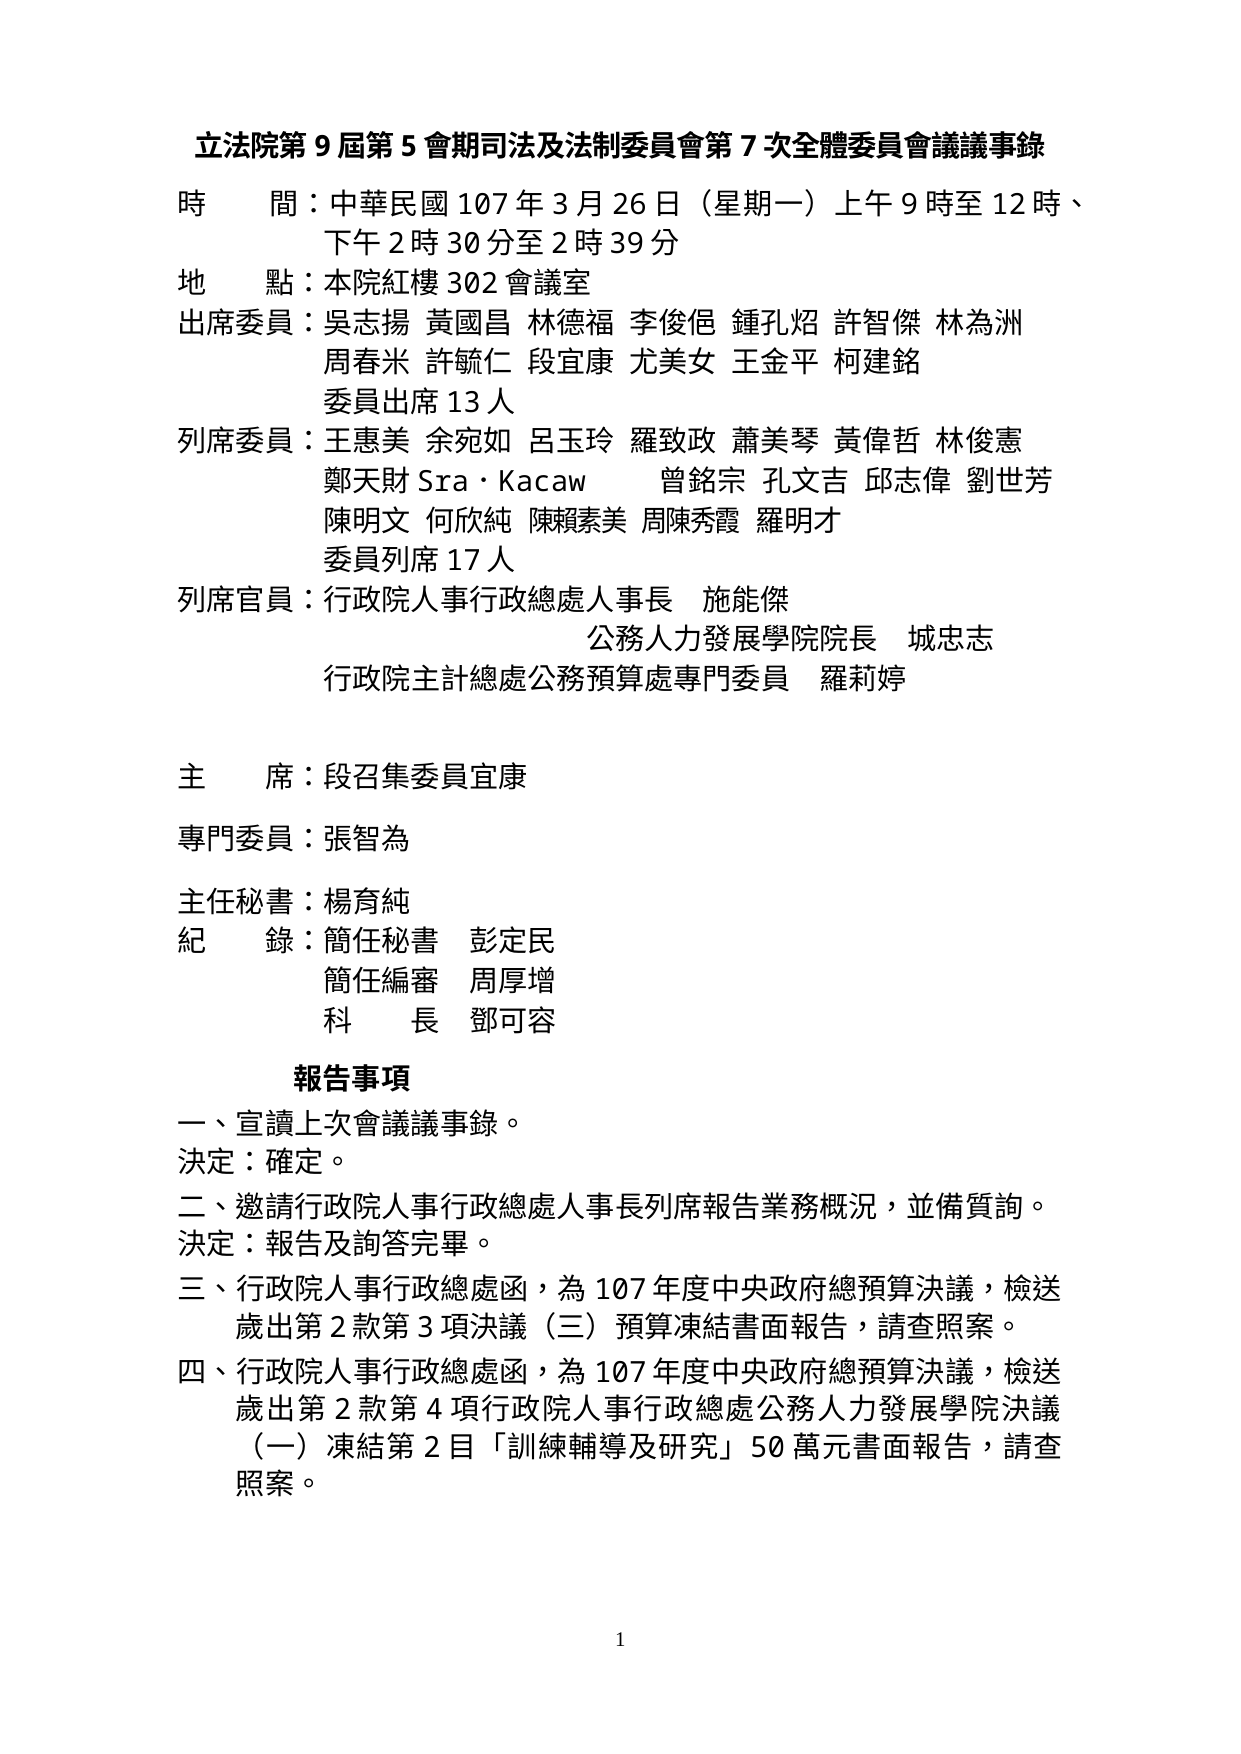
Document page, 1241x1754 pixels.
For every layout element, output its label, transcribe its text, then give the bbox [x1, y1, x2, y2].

text 委員列席17人 [177, 539, 1063, 578]
text 周春米 許毓仁 段宜康 尤美女 王金平 柯建銘 [177, 341, 1063, 381]
text 主任秘書：楊育純 [177, 858, 1063, 920]
text 決定：確定。 [177, 1142, 1063, 1180]
text 行政院主計總處公務預算處專門委員 羅莉婷 [323, 658, 1063, 697]
text 列席委員：王惠美 余宛如 呂玉玲 羅致政 蕭美琴 黃偉哲 林俊憲 [177, 420, 1152, 460]
text 決定：報告及詢答完畢。 [177, 1225, 1063, 1262]
text 三、行政院人事行政總處函，為107年度中央政府總預算決議，檢送歲出第2款第3項決議（三）預算凍結書面報告，請查照案。 [177, 1270, 1063, 1345]
text 公務人力發展學院院長 城忠志 [586, 618, 1063, 658]
text 委員出席13人 [177, 381, 1063, 420]
text 立法院第9屆第5會期司法及法制委員會第7次全體委員會議議事錄 [177, 126, 1063, 164]
text 鄭天財Sra．Kacaw 曾銘宗 孔文吉 邱志偉 劉世芳 [177, 460, 1063, 499]
text 簡任編審 周厚增 [177, 960, 1063, 999]
text 主 席：段召集委員宜康 [177, 733, 1063, 795]
text 出席委員：吳志揚 黃國昌 林德福 李俊俋 鍾孔炤 許智傑 林為洲 [177, 301, 1063, 341]
text 二、邀請行政院人事行政總處人事長列席報告業務概況，並備質詢。 [177, 1187, 1063, 1225]
text 報告事項 [177, 1058, 1063, 1097]
text 地 點：本院紅樓302會議室 [177, 262, 1063, 301]
text 專門委員：張智為 [177, 795, 1063, 858]
text 紀 錄：簡任秘書 彭定民 [177, 920, 1063, 960]
text 一、宣讀上次會議議事錄。 [177, 1105, 1063, 1142]
text 四、行政院人事行政總處函，為107年度中央政府總預算決議，檢送歲出第2款第4項行政院人事行政總處公務人力發展學院決議（一）凍結第2目「訓練輔導及研究」50萬元書面報告，請查照案。 [177, 1352, 1063, 1502]
text 陳明文 何欣純 陳賴素美 周陳秀霞 羅明才 [177, 499, 1063, 539]
text 列席官員：行政院人事行政總處人事長 施能傑 [177, 578, 1063, 618]
text 科 長 鄧可容 [177, 999, 1063, 1039]
text 時 間：中華民國107年3月26日（星期一）上午9時至12時、下午2時30分至2時39分 [177, 183, 1063, 262]
